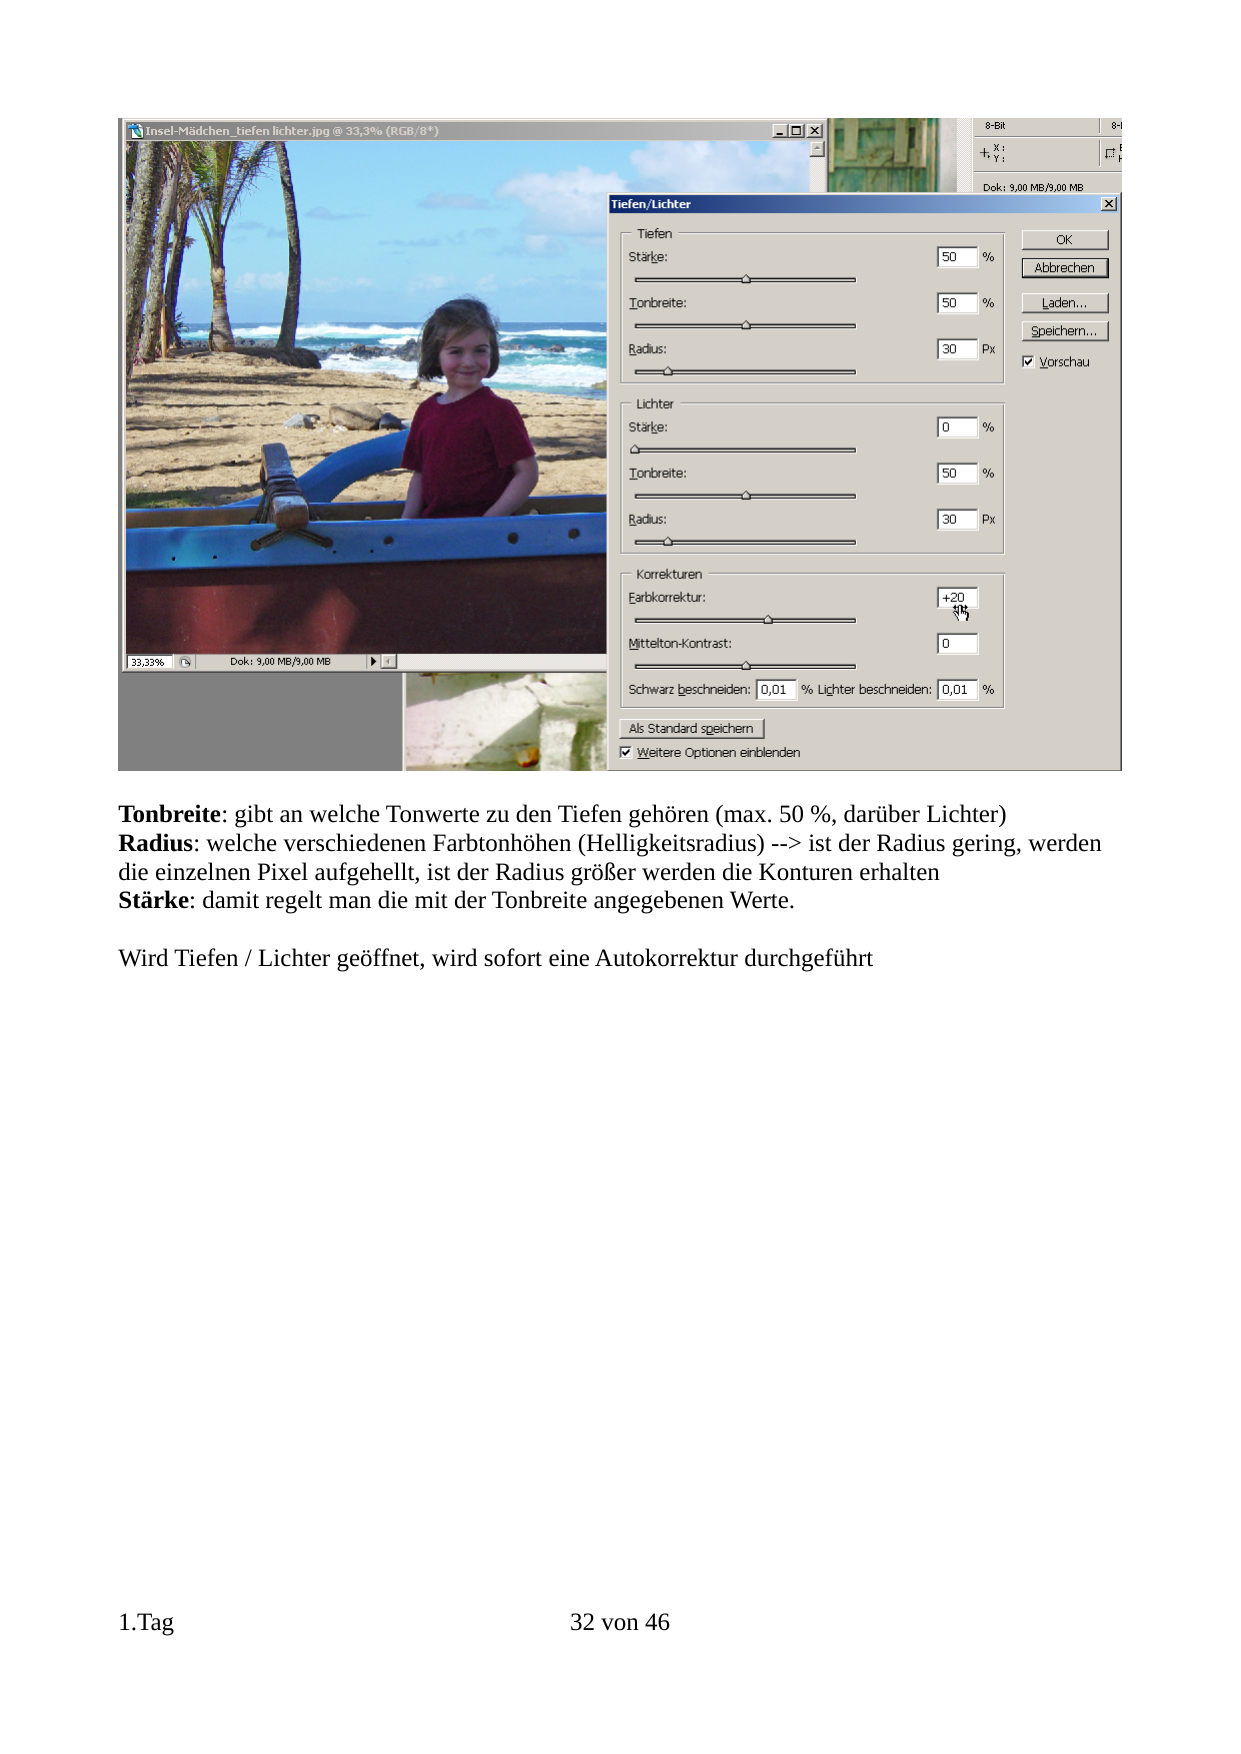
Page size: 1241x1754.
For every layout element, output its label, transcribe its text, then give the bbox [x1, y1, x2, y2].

text Stärke: damit regelt man die mit der Tonbreite angegebenen Werte. [118, 886, 1122, 914]
text Radius: welche verschiedenen Farbtonhöhen (Helligkeitsradius) --> ist der Radius gering, werden die einzelnen Pixel aufgehellt, ist der Radius größer werden die Konturen erhalten [118, 828, 1122, 886]
picture [118, 118, 1122, 771]
text Tonbreite: gibt an welche Tonwerte zu den Tiefen gehören (max. 50 %, darüber Lichter) [118, 799, 1122, 828]
text Wird Tiefen / Lichter geöffnet, wird sofort eine Autokorrektur durchgeführt [118, 943, 1122, 972]
